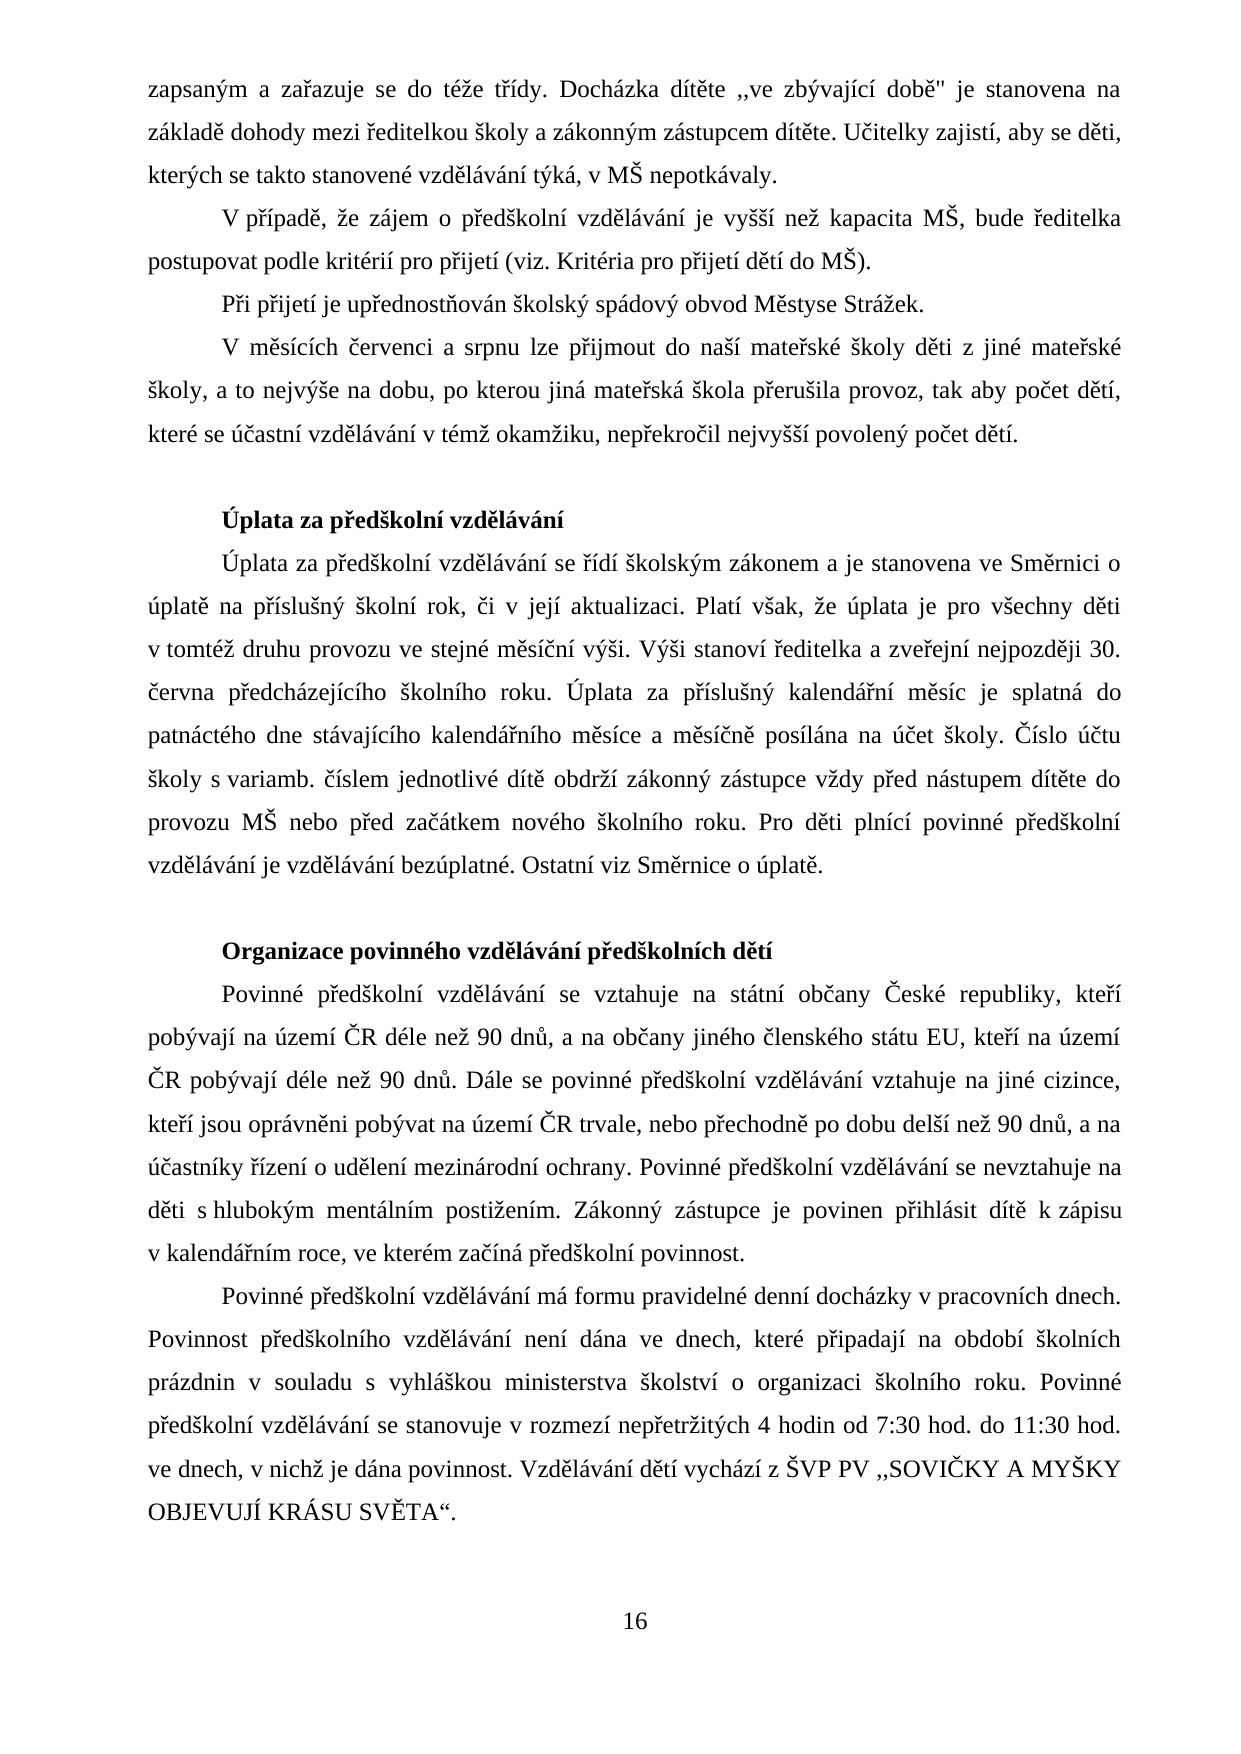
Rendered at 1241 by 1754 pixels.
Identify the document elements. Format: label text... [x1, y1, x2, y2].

text V měsících červenci a srpnu lze přijmout do naší mateřské školy děti z jiné mateřské školy, a to nejvýše na dobu, po kterou jiná mateřská škola přerušila provoz, tak aby počet dětí, které se účastní vzdělávání v témž okamžiku, nepřekročil nejvyšší povolený počet dětí. [148, 332, 1122, 447]
text Při přijetí je upřednostňován školský spádový obvod Městyse Strážek. [148, 289, 1122, 318]
text Povinné předškolní vzdělávání se vztahuje na státní občany České republiky, kteří pobývají na území ČR déle než 90 dnů, a na občany jiného členského státu EU, kteří na území ČR pobývají déle než 90 dnů. Dále se povinné předškolní vzdělávání vztahuje na jiné cizince, kteří jsou oprávněni pobývat na území ČR trvale, nebo přechodně po dobu delší než 90 dnů, a na účastníky řízení o udělení mezinárodní ochrany. Povinné předškolní vzdělávání se nevztahuje na děti s hlubokým mentálním postižením. Zákonný zástupce je povinen přihlásit dítě k zápisu v kalendářním roce, ve kterém začíná předškolní povinnost. [148, 979, 1122, 1267]
text Úplata za předškolní vzdělávání [148, 505, 1122, 534]
text Úplata za předškolní vzdělávání se řídí školským zákonem a je stanovena ve Směrnici o úplatě na příslušný školní rok, či v její aktualizaci. Platí však, že úplata je pro všechny děti v tomtéž druhu provozu ve stejné měsíční výši. Výši stanoví ředitelka a zveřejní nejpozději 30. června předcházejícího školního roku. Úplata za příslušný kalendářní měsíc je splatná do patnáctého dne stávajícího kalendářního měsíce a měsíčně posílána na účet školy. Číslo účtu školy s variamb. číslem jednotlivé dítě obdrží zákonný zástupce vždy před nástupem dítěte do provozu MŠ nebo před začátkem nového školního roku. Pro děti plnící povinné předškolní vzdělávání je vzdělávání bezúplatné. Ostatní viz Směrnice o úplatě. [148, 548, 1122, 879]
text Organizace povinného vzdělávání předškolních dětí [148, 936, 1004, 965]
text Povinné předškolní vzdělávání má formu pravidelné denní docházky v pracovních dnech. Povinnost předškolního vzdělávání není dána ve dnech, které připadají na období školních prázdnin v souladu s vyhláškou ministerstva školství o organizaci školního roku. Povinné předškolní vzdělávání se stanovuje v rozmezí nepřetržitých 4 hodin od 7:30 hod. do 11:30 hod. ve dnech, v nichž je dána povinnost. Vzdělávání dětí vychází z ŠVP PV ,,SOVIČKY A MYŠKY OBJEVUJÍ KRÁSU SVĚTA“. [148, 1281, 1122, 1526]
text zapsaným a zařazuje se do téže třídy. Docházka dítěte ,,ve zbývající době" je stanovena na základě dohody mezi ředitelkou školy a zákonným zástupcem dítěte. Učitelky zajistí, aby se děti, kterých se takto stanovené vzdělávání týká, v MŠ nepotkávaly. [148, 74, 1122, 189]
text V případě, že zájem o předškolní vzdělávání je vyšší než kapacita MŠ, bude ředitelka postupovat podle kritérií pro přijetí (viz. Kritéria pro přijetí dětí do MŠ). [148, 203, 1122, 275]
